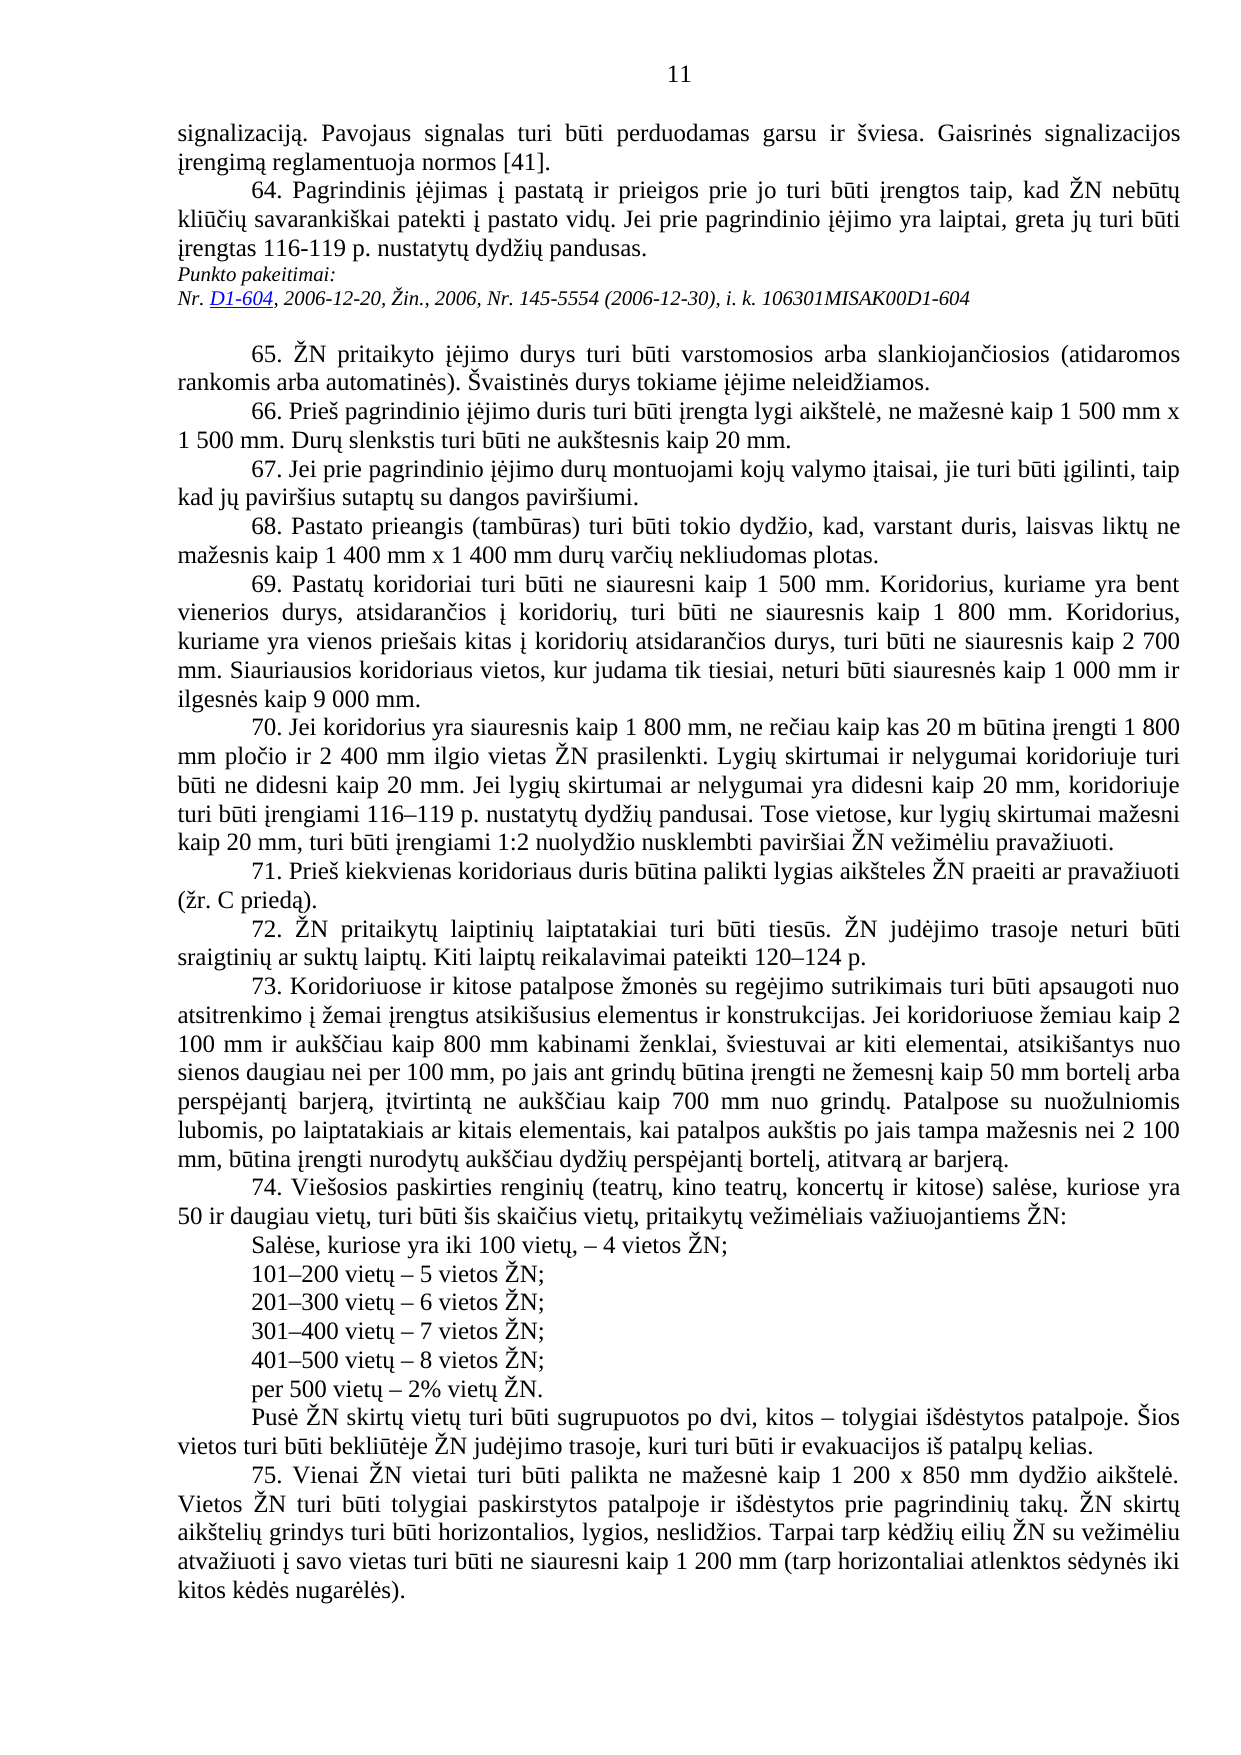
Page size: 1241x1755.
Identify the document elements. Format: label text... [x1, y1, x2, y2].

text 101–200 vietų – 5 vietos ŽN; [177, 1259, 1181, 1287]
text signalizaciją. Pavojaus signalas turi būti perduodamas garsu ir šviesa. Gaisrinės signalizacijos įrengimą reglamentuoja normos [41]. [177, 118, 1181, 176]
text 73. Koridoriuose ir kitose patalpose žmonės su regėjimo sutrikimais turi būti apsaugoti nuo atsitrenkimo į žemai įrengtus atsikišusius elementus ir konstrukcijas. Jei koridoriuose žemiau kaip 2 100 mm ir aukščiau kaip 800 mm kabinami ženklai, šviestuvai ar kiti elementai, atsikišantys nuo sienos daugiau nei per 100 mm, po jais ant grindų būtina įrengti ne žemesnį kaip 50 mm bortelį arba perspėjantį barjerą, įtvirtintą ne aukščiau kaip 700 mm nuo grindų. Patalpose su nuožulniomis lubomis, po laiptatakiais ar kitais elementais, kai patalpos aukštis po jais tampa mažesnis nei 2 100 mm, būtina įrengti nurodytų aukščiau dydžių perspėjantį bortelį, atitvarą ar barjerą. [177, 971, 1181, 1172]
text Nr. D1-604, 2006-12-20, Žin., 2006, Nr. 145-5554 (2006-12-30), i. k. 106301MISAK00D1-604 [177, 286, 1181, 310]
text 64. Pagrindinis įėjimas į pastatą ir prieigos prie jo turi būti įrengtos taip, kad ŽN nebūtų kliūčių savarankiškai patekti į pastato vidų. Jei prie pagrindinio įėjimo yra laiptai, greta jų turi būti įrengtas 116-119 p. nustatytų dydžių pandusas. [177, 176, 1181, 262]
text 68. Pastato prieangis (tambūras) turi būti tokio dydžio, kad, varstant duris, laisvas liktų ne mažesnis kaip 1 400 mm x 1 400 mm durų varčių nekliudomas plotas. [177, 511, 1181, 569]
text 69. Pastatų koridoriai turi būti ne siauresni kaip 1 500 mm. Koridorius, kuriame yra bent vienerios durys, atsidarančios į koridorių, turi būti ne siauresnis kaip 1 800 mm. Koridorius, kuriame yra vienos priešais kitas į koridorių atsidarančios durys, turi būti ne siauresnis kaip 2 700 mm. Siauriausios koridoriaus vietos, kur judama tik tiesiai, neturi būti siauresnės kaip 1 000 mm ir ilgesnės kaip 9 000 mm. [177, 569, 1181, 712]
text 401–500 vietų – 8 vietos ŽN; [177, 1345, 1181, 1374]
text Salėse, kuriose yra iki 100 vietų, – 4 vietos ŽN; [177, 1230, 1181, 1259]
text per 500 vietų – 2% vietų ŽN. [177, 1374, 1181, 1402]
text 301–400 vietų – 7 vietos ŽN; [177, 1316, 1181, 1345]
text 201–300 vietų – 6 vietos ŽN; [177, 1287, 1181, 1316]
text Punkto pakeitimai: [177, 262, 1181, 286]
text 67. Jei prie pagrindinio įėjimo durų montuojami kojų valymo įtaisai, jie turi būti įgilinti, taip kad jų paviršius sutaptų su dangos paviršiumi. [177, 454, 1181, 511]
text 72. ŽN pritaikytų laiptinių laiptatakiai turi būti tiesūs. ŽN judėjimo trasoje neturi būti sraigtinių ar suktų laiptų. Kiti laiptų reikalavimai pateikti 120–124 p. [177, 914, 1181, 971]
text 65. ŽN pritaikyto įėjimo durys turi būti varstomosios arba slankiojančiosios (atidaromos rankomis arba automatinės). Švaistinės durys tokiame įėjime neleidžiamos. [177, 339, 1181, 396]
text 70. Jei koridorius yra siauresnis kaip 1 800 mm, ne rečiau kaip kas 20 m būtina įrengti 1 800 mm pločio ir 2 400 mm ilgio vietas ŽN prasilenkti. Lygių skirtumai ir nelygumai koridoriuje turi būti ne didesni kaip 20 mm. Jei lygių skirtumai ar nelygumai yra didesni kaip 20 mm, koridoriuje turi būti įrengiami 116–119 p. nustatytų dydžių pandusai. Tose vietose, kur lygių skirtumai mažesni kaip 20 mm, turi būti įrengiami 1:2 nuolydžio nusklembti paviršiai ŽN vežimėliu pravažiuoti. [177, 712, 1181, 856]
text 66. Prieš pagrindinio įėjimo duris turi būti įrengta lygi aikštelė, ne mažesnė kaip 1 500 mm x 1 500 mm. Durų slenkstis turi būti ne aukštesnis kaip 20 mm. [177, 396, 1181, 454]
text 74. Viešosios paskirties renginių (teatrų, kino teatrų, koncertų ir kitose) salėse, kuriose yra 50 ir daugiau vietų, turi būti šis skaičius vietų, pritaikytų vežimėliais važiuojantiems ŽN: [177, 1172, 1181, 1230]
text 71. Prieš kiekvienas koridoriaus duris būtina palikti lygias aikšteles ŽN praeiti ar pravažiuoti (žr. C priedą). [177, 856, 1181, 914]
text Pusė ŽN skirtų vietų turi būti sugrupuotos po dvi, kitos – tolygiai išdėstytos patalpoje. Šios vietos turi būti bekliūtėje ŽN judėjimo trasoje, kuri turi būti ir evakuacijos iš patalpų kelias. [177, 1402, 1181, 1460]
text 75. Vienai ŽN vietai turi būti palikta ne mažesnė kaip 1 200 x 850 mm dydžio aikštelė. Vietos ŽN turi būti tolygiai paskirstytos patalpoje ir išdėstytos prie pagrindinių takų. ŽN skirtų aikštelių grindys turi būti horizontalios, lygios, neslidžios. Tarpai tarp kėdžių eilių ŽN su vežimėliu atvažiuoti į savo vietas turi būti ne siauresni kaip 1 200 mm (tarp horizontaliai atlenktos sėdynės iki kitos kėdės nugarėlės). [177, 1460, 1181, 1604]
